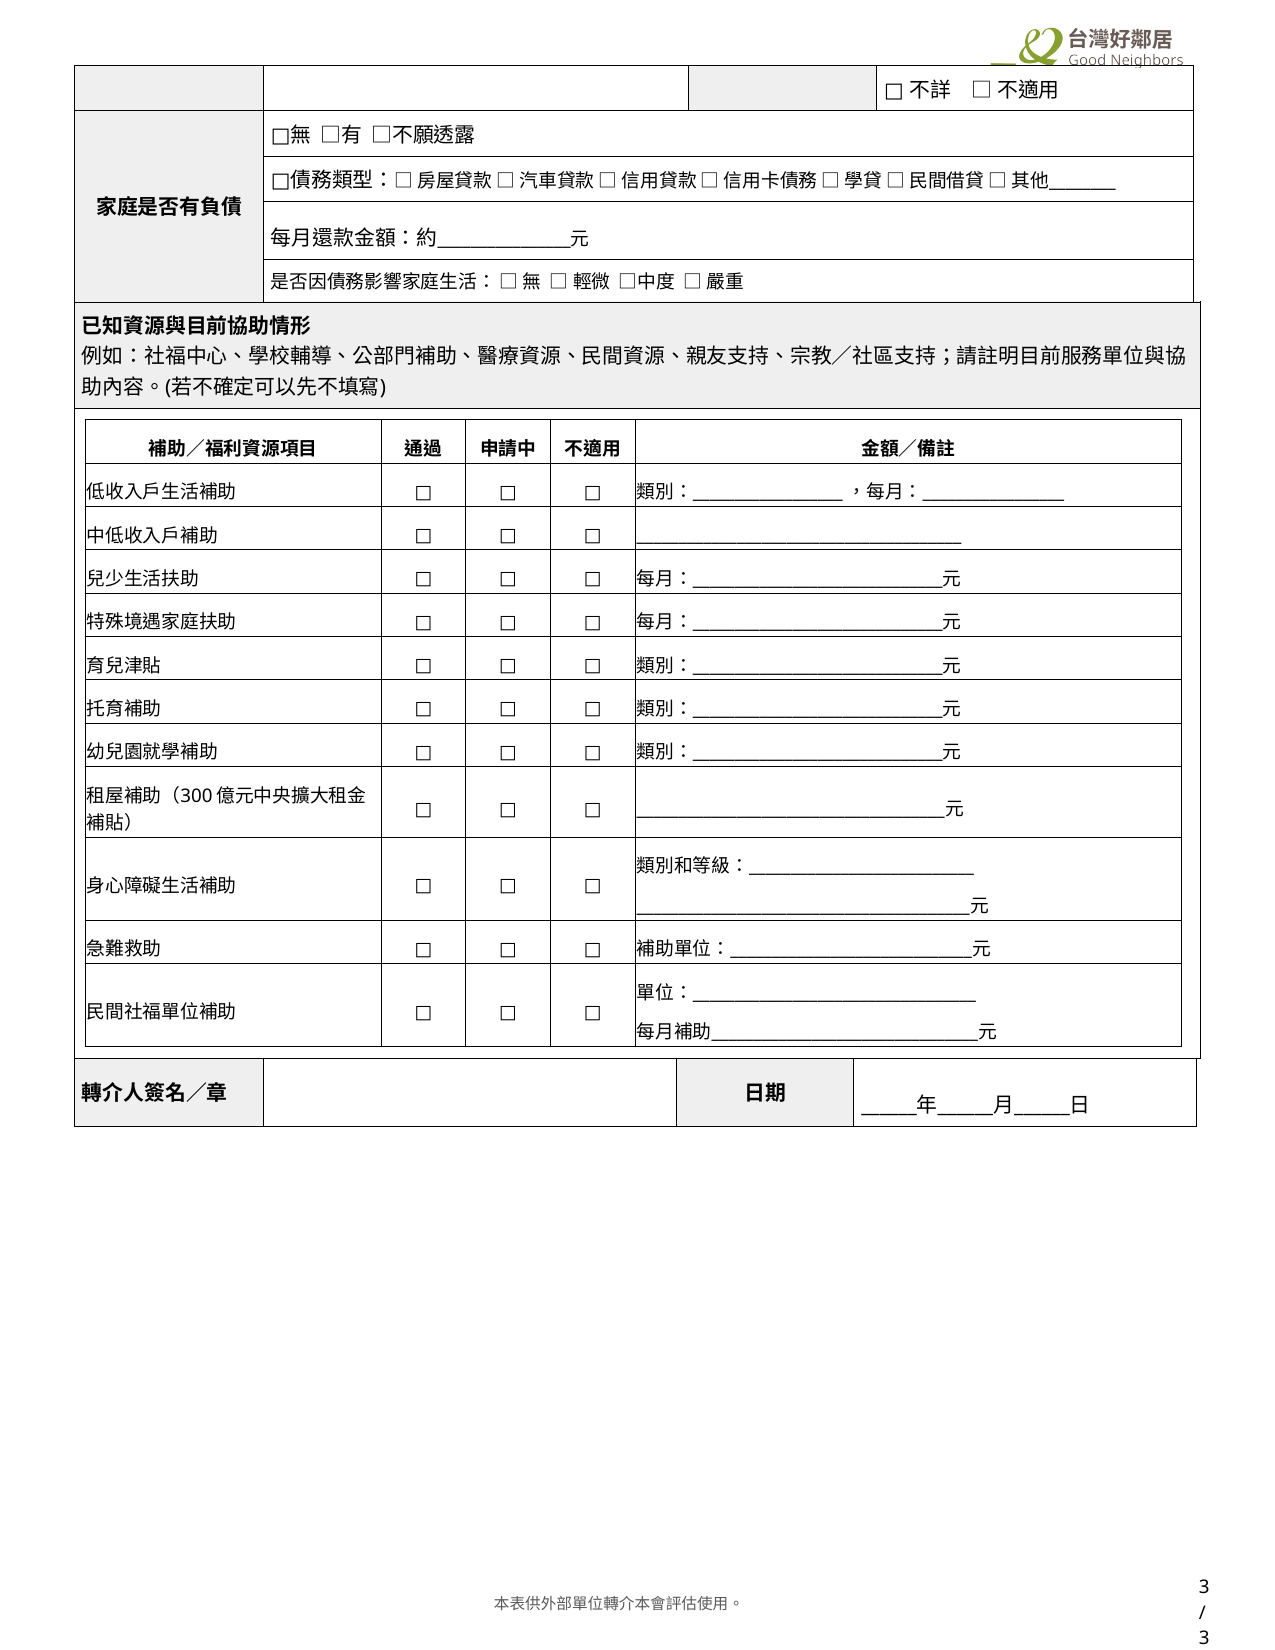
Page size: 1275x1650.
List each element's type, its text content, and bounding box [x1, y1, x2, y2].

table_cell 每月還款金額：約________________元 [264, 202, 1193, 259]
table_cell □ [382, 464, 465, 506]
table_cell □ [551, 507, 635, 549]
table_cell □ [466, 464, 550, 506]
table_cell 類別：______________________________元 [636, 637, 1181, 679]
table_cell 租屋補助（300億元中央擴大租金補貼） [86, 767, 381, 836]
table_header 申請中 [466, 420, 550, 463]
table_cell [1196, 201, 1201, 259]
table_cell □ [551, 838, 635, 919]
table_cell □ [382, 964, 465, 1046]
table_cell □ [466, 550, 550, 593]
table_cell 民間社福單位補助 [86, 964, 381, 1046]
table_cell 類別和等級：___________________________ ________________________________________元 [636, 838, 1181, 919]
table_cell □ [551, 550, 635, 593]
table_cell □ [551, 964, 635, 1046]
table_cell □ [382, 550, 465, 593]
table_cell 身心障礙生活補助 [86, 838, 381, 919]
table_cell □ [466, 767, 550, 836]
table_cell [75, 409, 1200, 1057]
table_cell □ [551, 637, 635, 679]
table_cell □ [551, 724, 635, 766]
table_cell □ [382, 724, 465, 766]
table_cell 特殊境遇家庭扶助 [86, 594, 381, 636]
table_cell ______年______月______日 [854, 1059, 1196, 1126]
table_cell □ 不詳 □ 不適用 [877, 66, 1193, 110]
table_header 補助／福利資源項目 [86, 420, 381, 463]
table_cell _______________________________________ [636, 507, 1181, 549]
table_cell □債務類型：□ 房屋貸款 □ 汽車貸款 □ 信用貸款 □ 信用卡債務 □ 學貸 □ 民間借貸 □ 其他________ [264, 157, 1193, 201]
table_cell □無 □有 □不願透露 [264, 111, 1193, 156]
table_cell □ [551, 921, 635, 963]
table_cell □ [382, 921, 465, 963]
table_cell 兒少生活扶助 [86, 550, 381, 593]
table_cell 日期 [677, 1059, 853, 1126]
table_cell □ [466, 964, 550, 1046]
table_cell _____________________________________元 [636, 767, 1181, 836]
table_cell 低收入戶生活補助 [86, 464, 381, 506]
table_cell □ [382, 838, 465, 919]
table_cell □ [382, 594, 465, 636]
table_cell 轉介人簽名／章 [75, 1059, 263, 1126]
table_cell [689, 66, 876, 110]
table_cell 每月：______________________________元 [636, 594, 1181, 636]
table_cell [264, 66, 688, 110]
table_cell [1197, 1059, 1201, 1126]
table_cell [1196, 259, 1201, 301]
table_cell 育兒津貼 [86, 637, 381, 679]
table_cell □ [466, 594, 550, 636]
table_cell 幼兒園就學補助 [86, 724, 381, 766]
table_cell [1196, 110, 1201, 156]
table_cell □ [466, 724, 550, 766]
table_cell □ [551, 767, 635, 836]
table_cell □ [466, 921, 550, 963]
table_cell □ [466, 507, 550, 549]
table_cell 家庭是否有負債 [75, 111, 263, 301]
table_cell [1196, 65, 1201, 110]
table_cell □ [382, 637, 465, 679]
table_cell □ [466, 637, 550, 679]
table_cell □ [551, 680, 635, 723]
table_cell 單位：__________________________________ 每月補助________________________________元 [636, 964, 1181, 1046]
table_cell 補助單位：_____________________________元 [636, 921, 1181, 963]
table_cell 中低收入戶補助 [86, 507, 381, 549]
table_cell □ [382, 767, 465, 836]
table_cell □ [466, 680, 550, 723]
table_cell 是否因債務影響家庭生活： □ 無 □ 輕微 □中度 □ 嚴重 [264, 260, 1193, 301]
table_cell □ [551, 464, 635, 506]
table_header 金額／備註 [636, 420, 1181, 463]
table_cell [264, 1059, 676, 1126]
table_cell 類別：__________________ ，每月：_________________ [636, 464, 1181, 506]
table_cell 類別：______________________________元 [636, 724, 1181, 766]
table_cell □ [466, 838, 550, 919]
table_cell 急難救助 [86, 921, 381, 963]
table_cell □ [382, 507, 465, 549]
table_cell □ [551, 594, 635, 636]
table_cell 類別：______________________________元 [636, 680, 1181, 723]
table_cell 每月：______________________________元 [636, 550, 1181, 593]
table_cell 已知資源與目前協助情形 例如：社福中心、學校輔導、公部門補助、醫療資源、民間資源、親友支持、宗教／社區支持；請註明目前服務單位與協助內容。(若不確定可以先不填寫) [75, 303, 1200, 408]
table_cell [75, 66, 263, 110]
table_header 通過 [382, 420, 465, 463]
table_cell □ [382, 680, 465, 723]
table_header 不適用 [551, 420, 635, 463]
table_cell [1196, 156, 1201, 201]
table_cell 托育補助 [86, 680, 381, 723]
